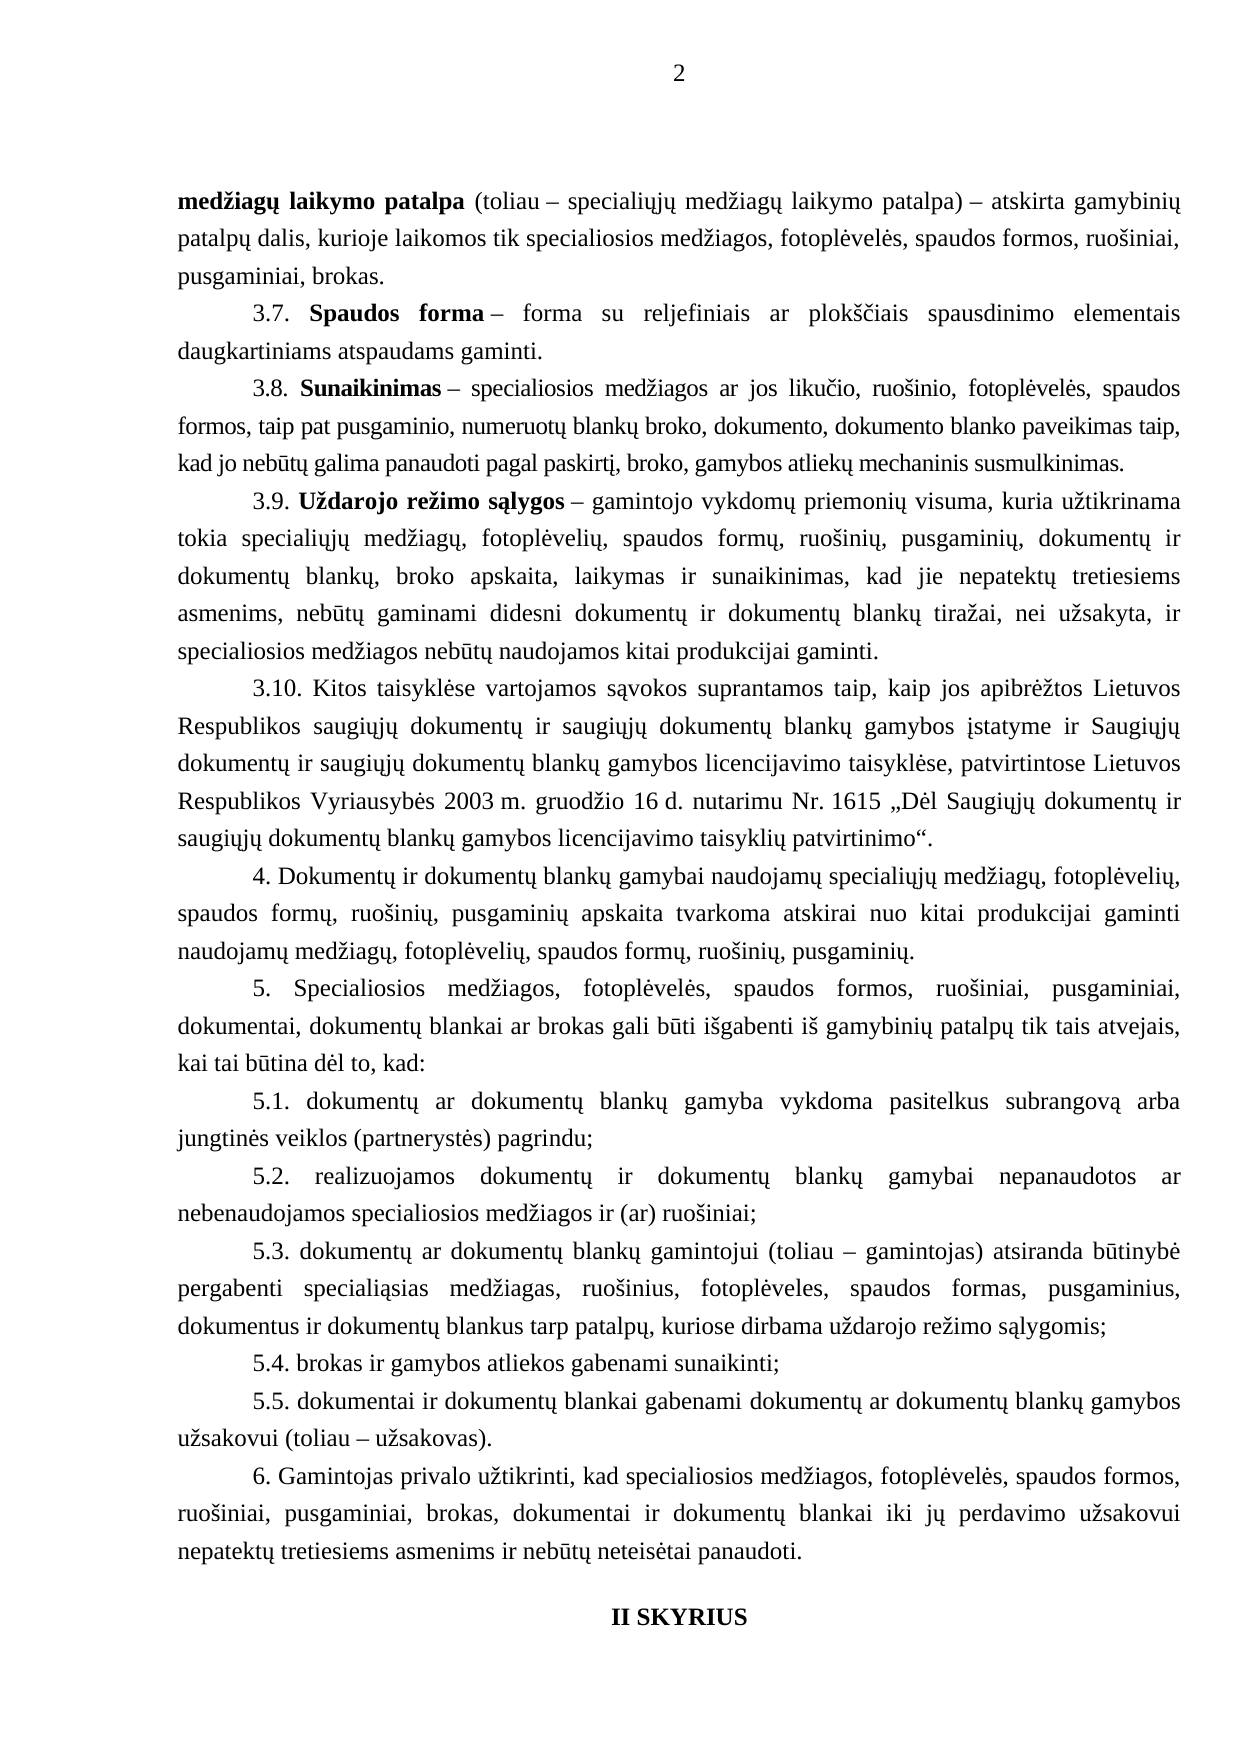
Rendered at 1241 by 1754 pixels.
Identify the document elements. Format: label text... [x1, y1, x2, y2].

text 3.7. Spaudos forma – forma su reljefiniais ar plokščiais spausdinimo elementais daugkartiniams atspaudams gaminti. [177, 290, 1181, 365]
text 5. Specialiosios medžiagos, fotoplėvelės, spaudos formos, ruošiniai, pusgaminiai, dokumentai, dokumentų blankai ar brokas gali būti išgabenti iš gamybinių patalpų tik tais atvejais, kai tai būtina dėl to, kad: [177, 965, 1181, 1077]
text 5.5. dokumentai ir dokumentų blankai gabenami dokumentų ar dokumentų blankų gamybos užsakovui (toliau – užsakovas). [177, 1377, 1181, 1452]
text medžiagų laikymo patalpa (toliau – specialiųjų medžiagų laikymo patalpa) – atskirta gamybinių patalpų dalis, kurioje laikomos tik specialiosios medžiagos, fotoplėvelės, spaudos formos, ruošiniai, pusgaminiai, brokas. [177, 177, 1181, 290]
text 5.4. brokas ir gamybos atliekos gabenami sunaikinti; [177, 1340, 1181, 1377]
text 5.3. dokumentų ar dokumentų blankų gamintojui (toliau – gamintojas) atsiranda būtinybė pergabenti specialiąsias medžiagas, ruošinius, fotoplėveles, spaudos formas, pusgaminius, dokumentus ir dokumentų blankus tarp patalpų, kuriose dirbama uždarojo režimo sąlygomis; [177, 1227, 1181, 1340]
text 5.1. dokumentų ar dokumentų blankų gamyba vykdoma pasitelkus subrangovą arba jungtinės veiklos (partnerystės) pagrindu; [177, 1077, 1181, 1152]
text 5.2. realizuojamos dokumentų ir dokumentų blankų gamybai nepanaudotos ar nebenaudojamos specialiosios medžiagos ir (ar) ruošiniai; [177, 1152, 1181, 1227]
text 3.10. Kitos taisyklėse vartojamos sąvokos suprantamos taip, kaip jos apibrėžtos Lietuvos Respublikos saugiųjų dokumentų ir saugiųjų dokumentų blankų gamybos įstatyme ir Saugiųjų dokumentų ir saugiųjų dokumentų blankų gamybos licencijavimo taisyklėse, patvirtintose Lietuvos Respublikos Vyriausybės 2003 m. gruodžio 16 d. nutarimu Nr. 1615 „Dėl Saugiųjų dokumentų ir saugiųjų dokumentų blankų gamybos licencijavimo taisyklių patvirtinimo“. [177, 665, 1181, 852]
text 3.8. Sunaikinimas – specialiosios medžiagos ar jos likučio, ruošinio, fotoplėvelės, spaudos formos, taip pat pusgaminio, numeruotų blankų broko, dokumento, dokumento blanko paveikimas taip, kad jo nebūtų galima panaudoti pagal paskirtį, broko, gamybos atliekų mechaninis susmulkinimas. [177, 365, 1181, 477]
text II SKYRIUS [177, 1602, 1181, 1631]
text 4. Dokumentų ir dokumentų blankų gamybai naudojamų specialiųjų medžiagų, fotoplėvelių, spaudos formų, ruošinių, pusgaminių apskaita tvarkoma atskirai nuo kitai produkcijai gaminti naudojamų medžiagų, fotoplėvelių, spaudos formų, ruošinių, pusgaminių. [177, 852, 1181, 965]
text 3.9. Uždarojo režimo sąlygos – gamintojo vykdomų priemonių visuma, kuria užtikrinama tokia specialiųjų medžiagų, fotoplėvelių, spaudos formų, ruošinių, pusgaminių, dokumentų ir dokumentų blankų, broko apskaita, laikymas ir sunaikinimas, kad jie nepatektų tretiesiems asmenims, nebūtų gaminami didesni dokumentų ir dokumentų blankų tiražai, nei užsakyta, ir specialiosios medžiagos nebūtų naudojamos kitai produkcijai gaminti. [177, 477, 1181, 665]
text 6. Gamintojas privalo užtikrinti, kad specialiosios medžiagos, fotoplėvelės, spaudos formos, ruošiniai, pusgaminiai, brokas, dokumentai ir dokumentų blankai iki jų perdavimo užsakovui nepatektų tretiesiems asmenims ir nebūtų neteisėtai panaudoti. [177, 1452, 1181, 1565]
